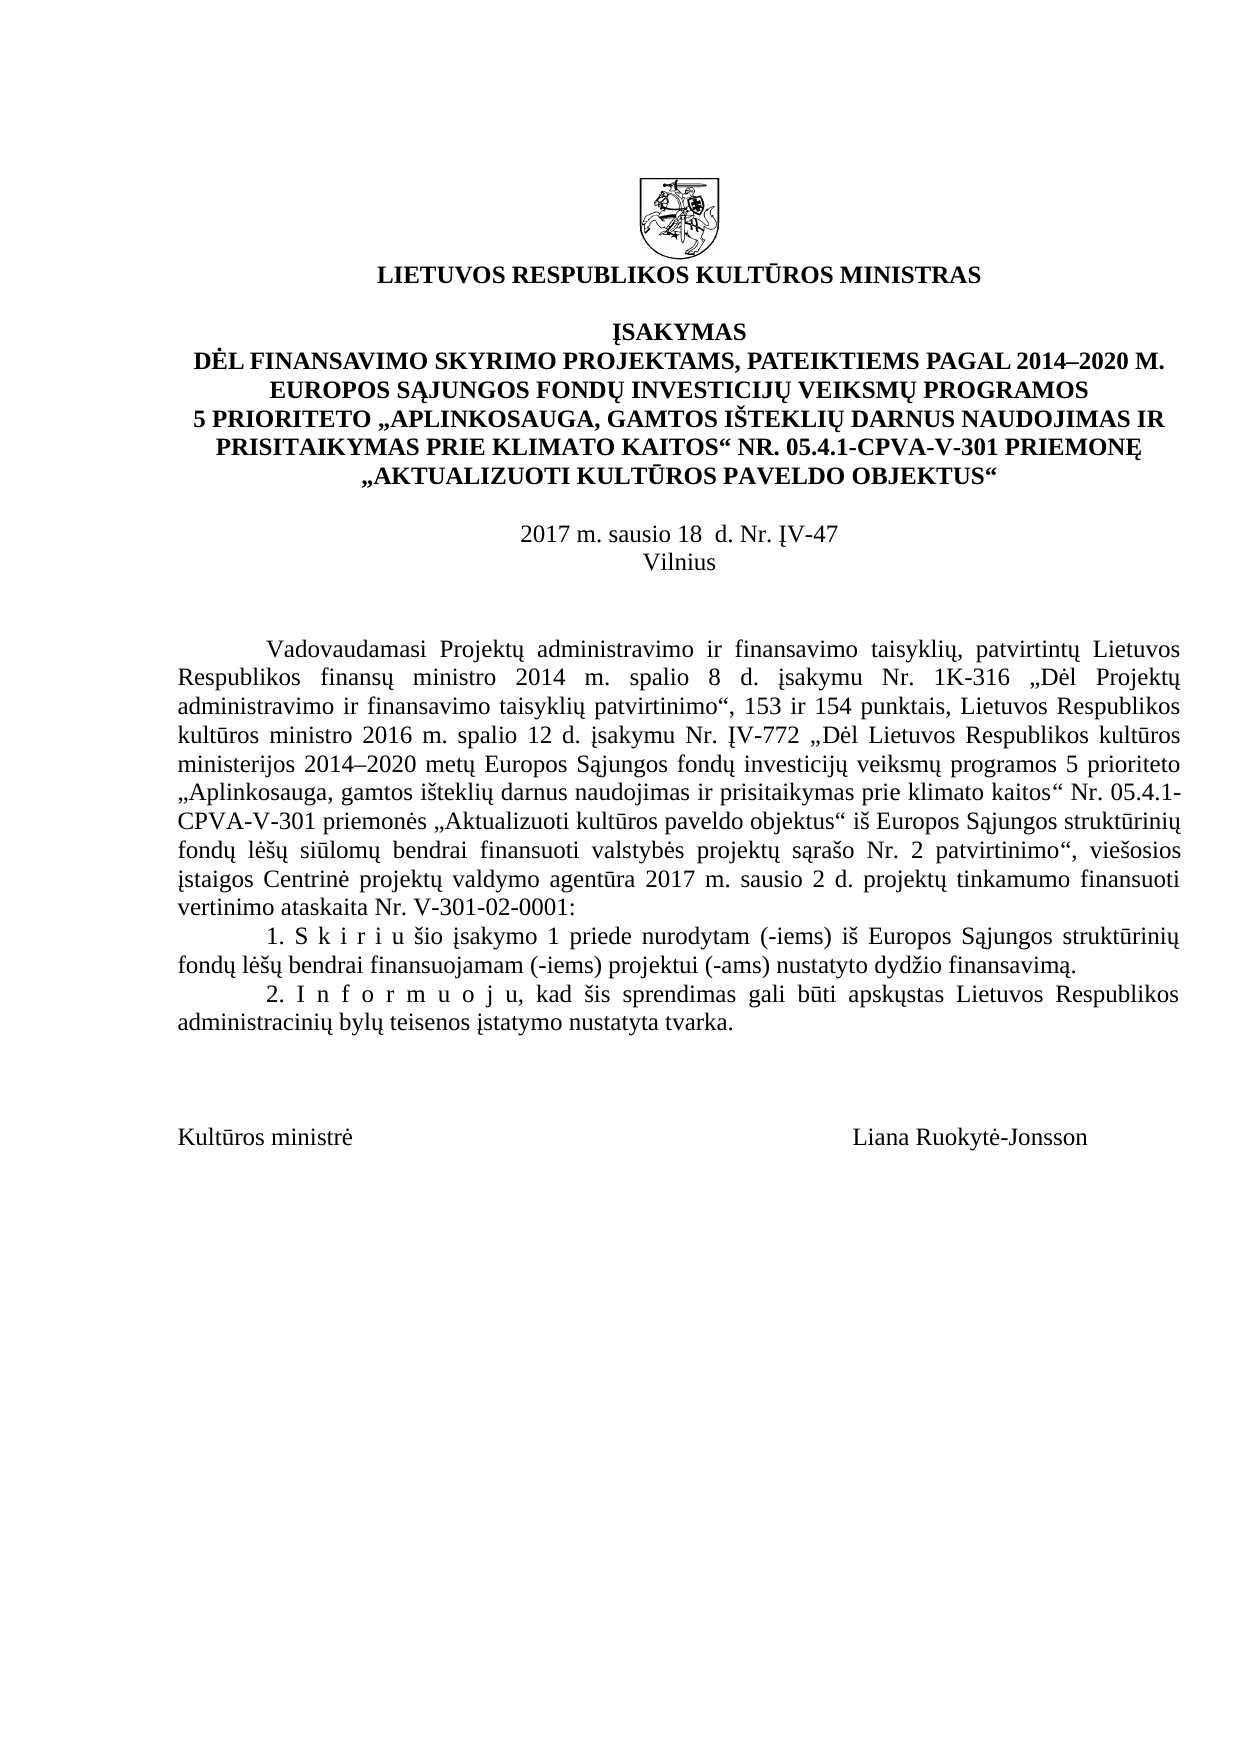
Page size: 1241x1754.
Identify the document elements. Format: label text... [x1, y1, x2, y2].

text Vadovaudamasi Projektų administravimo ir finansavimo taisyklių, patvirtintų Lietuvos Respublikos finansų ministro 2014 m. spalio 8 d. įsakymu Nr. 1K-316 „Dėl Projektų administravimo ir finansavimo taisyklių patvirtinimo“, 153 ir 154 punktais, Lietuvos Respublikos kultūros ministro 2016 m. spalio 12 d. įsakymu Nr. ĮV-772 „Dėl Lietuvos Respublikos kultūros ministerijos 2014–2020 metų Europos Sąjungos fondų investicijų veiksmų programos 5 prioriteto „Aplinkosauga, gamtos išteklių darnus naudojimas ir prisitaikymas prie klimato kaitos“ Nr. 05.4.1-CPVA-V-301 priemonės „Aktualizuoti kultūros paveldo objektus“ iš Europos Sąjungos struktūrinių fondų lėšų siūlomų bendrai finansuoti valstybės projektų sąrašo Nr. 2 patvirtinimo“, viešosios įstaigos Centrinė projektų valdymo agentūra 2017 m. sausio 2 d. projektų tinkamumo finansuoti vertinimo ataskaita Nr. V-301-02-0001: [177, 634, 1181, 921]
text „AKTUALIZUOTI KULTŪROS PAVELDO OBJEKTUS“ [177, 461, 1181, 490]
text ĮSAKYMAS [177, 317, 1181, 346]
text 1. S k i r i u šio įsakymo 1 priede nurodytam (-iems) iš Europos Sąjungos struktūrinių fondų lėšų bendrai finansuojamam (-iems) projektui (-ams) nustatyto dydžio finansavimą. [177, 921, 1181, 979]
text LIETUVOS RESPUBLIKOS KULTŪROS MINISTRAS [177, 260, 1181, 289]
text 2. I n f o r m u o j u, kad šis sprendimas gali būti apskųstas Lietuvos Respublikos administracinių bylų teisenos įstatymo nustatyta tvarka. [177, 979, 1181, 1036]
text DĖL FINANSAVIMO SKYRIMO PROJEKTAMS, PATEIKTIEMS PAGAL 2014–2020 M. EUROPOS SĄJUNGOS FONDŲ INVESTICIJŲ VEIKSMŲ PROGRAMOS [177, 346, 1181, 404]
text Kultūros ministrė Liana Ruokytė-Jonsson [177, 1122, 1181, 1151]
text Vilnius [177, 547, 1181, 576]
text 5 PRIORITETO „APLINKOSAUGA, GAMTOS IŠTEKLIŲ DARNUS NAUDOJIMAS IR PRISITAIKYMAS PRIE KLIMATO KAITOS“ NR. 05.4.1-CPVA-V-301 PRIEMONĘ [177, 404, 1181, 461]
text 2017 m. sausio 18 d. Nr. ĮV-47 [177, 519, 1181, 547]
